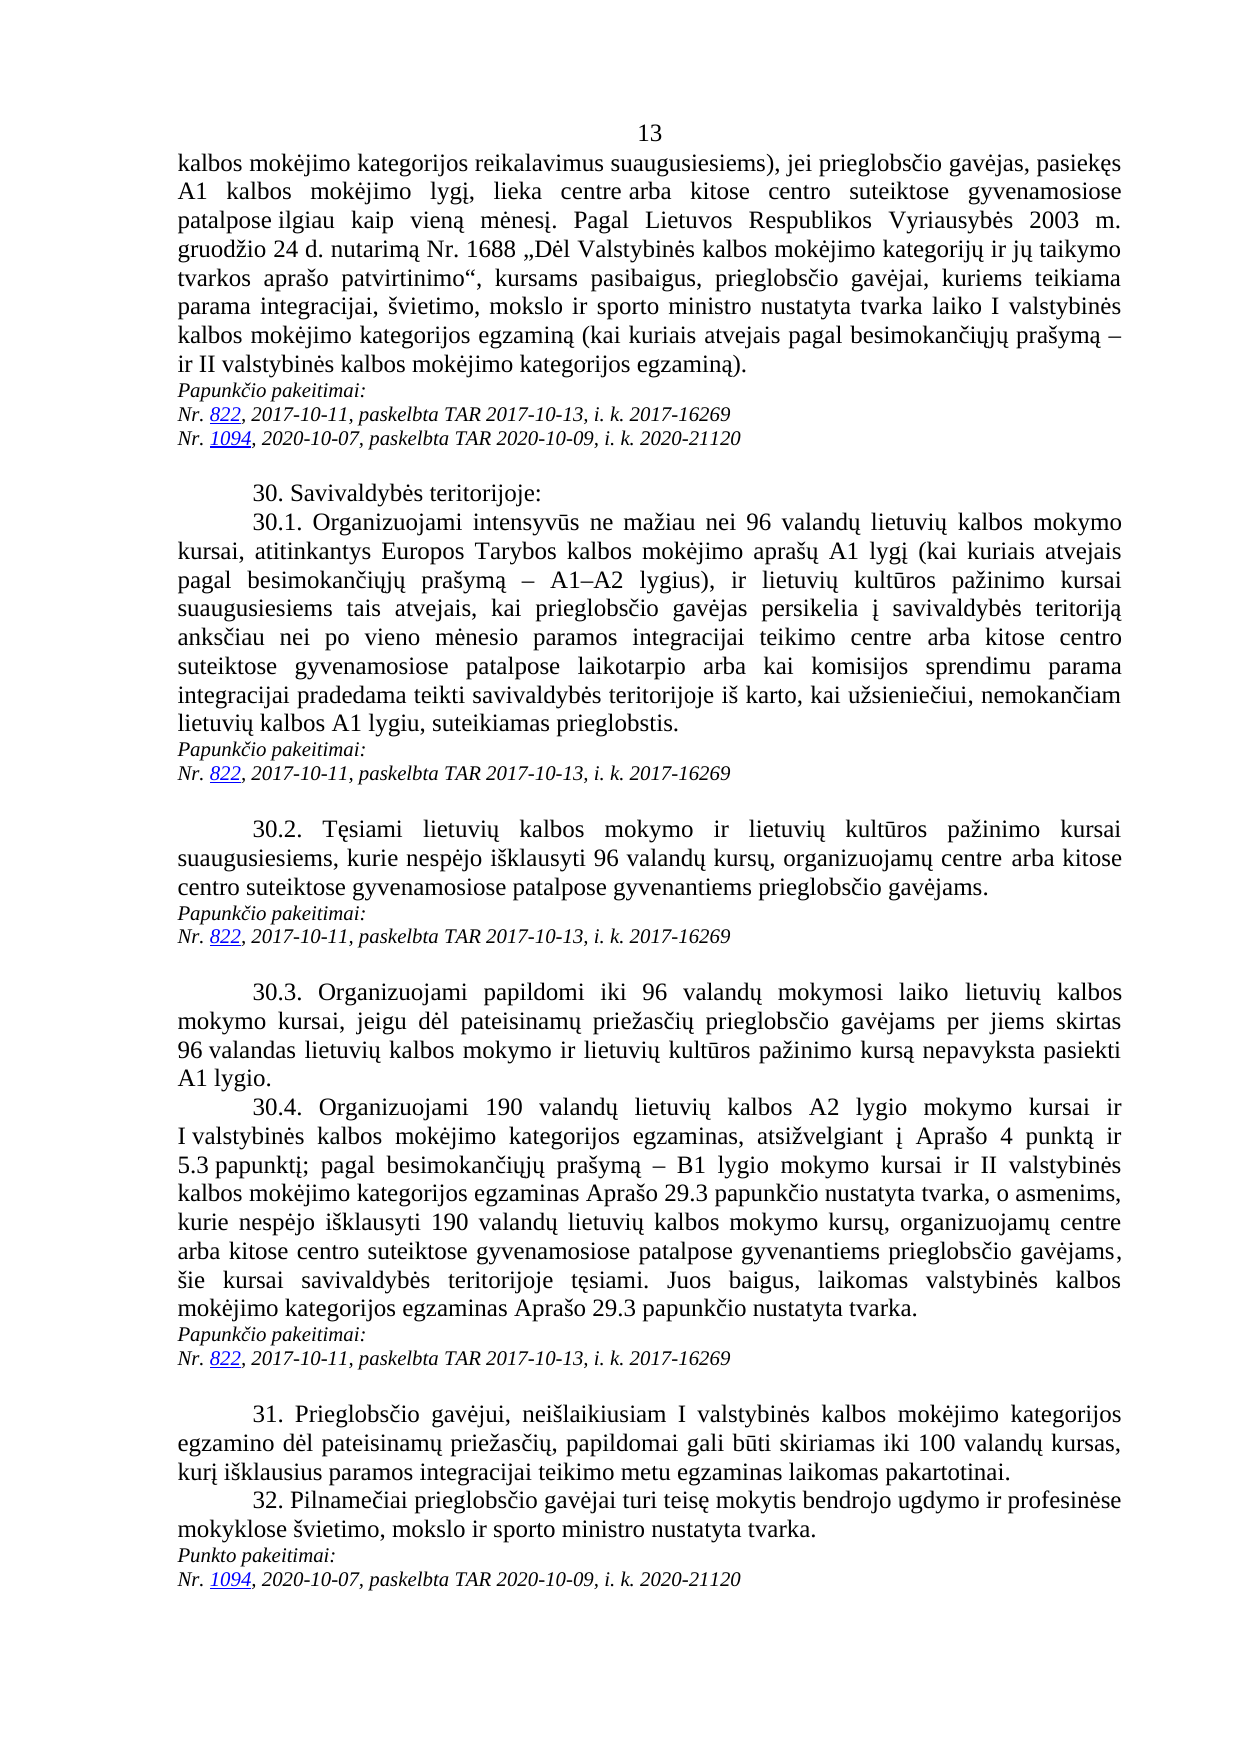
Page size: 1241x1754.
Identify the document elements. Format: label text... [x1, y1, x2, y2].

text 30.2. Tęsiami lietuvių kalbos mokymo ir lietuvių kultūros pažinimo kursai suaugusiesiems, kurie nespėjo išklausyti 96 valandų kursų, organizuojamų centre arba kitose centro suteiktose gyvenamosiose patalpose gyvenantiems prieglobsčio gavėjams. [177, 814, 1122, 900]
text 32. Pilnamečiai prieglobsčio gavėjai turi teisę mokytis bendrojo ugdymo ir profesinėse mokyklose švietimo, mokslo ir sporto ministro nustatyta tvarka. [177, 1485, 1122, 1543]
text Nr. 822, 2017-10-11, paskelbta TAR 2017-10-13, i. k. 2017-16269 [177, 761, 1122, 785]
text 30.1. Organizuojami intensyvūs ne mažiau nei 96 valandų lietuvių kalbos mokymo kursai, atitinkantys Europos Tarybos kalbos mokėjimo aprašų A1 lygį (kai kuriais atvejais pagal besimokančiųjų prašymą – A1–A2 lygius), ir lietuvių kultūros pažinimo kursai suaugusiesiems tais atvejais, kai prieglobsčio gavėjas persikelia į savivaldybės teritoriją anksčiau nei po vieno mėnesio paramos integracijai teikimo centre arba kitose centro suteiktose gyvenamosiose patalpose laikotarpio arba kai komisijos sprendimu parama integracijai pradedama teikti savivaldybės teritorijoje iš karto, kai užsieniečiui, nemokančiam lietuvių kalbos A1 lygiu, suteikiamas prieglobstis. [177, 507, 1122, 737]
text Papunkčio pakeitimai: [177, 900, 1122, 924]
text Nr. 1094, 2020-10-07, paskelbta TAR 2020-10-09, i. k. 2020-21120 [177, 426, 1122, 450]
text Nr. 822, 2017-10-11, paskelbta TAR 2017-10-13, i. k. 2017-16269 [177, 1346, 1122, 1370]
text Papunkčio pakeitimai: [177, 378, 1122, 402]
text 30.4. Organizuojami 190 valandų lietuvių kalbos A2 lygio mokymo kursai ir I valstybinės kalbos mokėjimo kategorijos egzaminas, atsižvelgiant į Aprašo 4 punktą ir 5.3 papunktį; pagal besimokančiųjų prašymą – B1 lygio mokymo kursai ir II valstybinės kalbos mokėjimo kategorijos egzaminas Aprašo 29.3 papunkčio nustatyta tvarka, o asmenims, kurie nespėjo išklausyti 190 valandų lietuvių kalbos mokymo kursų, organizuojamų centre arba kitose centro suteiktose gyvenamosiose patalpose gyvenantiems prieglobsčio gavėjams, šie kursai savivaldybės teritorijoje tęsiami. Juos baigus, laikomas valstybinės kalbos mokėjimo kategorijos egzaminas Aprašo 29.3 papunkčio nustatyta tvarka. [177, 1092, 1122, 1322]
text kalbos mokėjimo kategorijos reikalavimus suaugusiesiems), jei prieglobsčio gavėjas, pasiekęs A1 kalbos mokėjimo lygį, lieka centre arba kitose centro suteiktose gyvenamosiose patalpose ilgiau kaip vieną mėnesį. Pagal Lietuvos Respublikos Vyriausybės 2003 m. gruodžio 24 d. nutarimą Nr. 1688 „Dėl Valstybinės kalbos mokėjimo kategorijų ir jų taikymo tvarkos aprašo patvirtinimo“, kursams pasibaigus, prieglobsčio gavėjai, kuriems teikiama parama integracijai, švietimo, mokslo ir sporto ministro nustatyta tvarka laiko I valstybinės kalbos mokėjimo kategorijos egzaminą (kai kuriais atvejais pagal besimokančiųjų prašymą – ir II valstybinės kalbos mokėjimo kategorijos egzaminą). [177, 148, 1122, 378]
text 30.3. Organizuojami papildomi iki 96 valandų mokymosi laiko lietuvių kalbos mokymo kursai, jeigu dėl pateisinamų priežasčių prieglobsčio gavėjams per jiems skirtas 96 valandas lietuvių kalbos mokymo ir lietuvių kultūros pažinimo kursą nepavyksta pasiekti A1 lygio. [177, 977, 1122, 1092]
text 30. Savivaldybės teritorijoje: [177, 478, 1122, 507]
text 31. Prieglobsčio gavėjui, neišlaikiusiam I valstybinės kalbos mokėjimo kategorijos egzamino dėl pateisinamų priežasčių, papildomai gali būti skiriamas iki 100 valandų kursas, kurį išklausius paramos integracijai teikimo metu egzaminas laikomas pakartotinai. [177, 1399, 1122, 1485]
text Papunkčio pakeitimai: [177, 1322, 1122, 1346]
text Punkto pakeitimai: [177, 1543, 1122, 1567]
text Nr. 822, 2017-10-11, paskelbta TAR 2017-10-13, i. k. 2017-16269 [177, 402, 1122, 426]
text Papunkčio pakeitimai: [177, 737, 1122, 761]
text Nr. 1094, 2020-10-07, paskelbta TAR 2020-10-09, i. k. 2020-21120 [177, 1567, 1122, 1591]
text Nr. 822, 2017-10-11, paskelbta TAR 2017-10-13, i. k. 2017-16269 [177, 924, 1122, 948]
